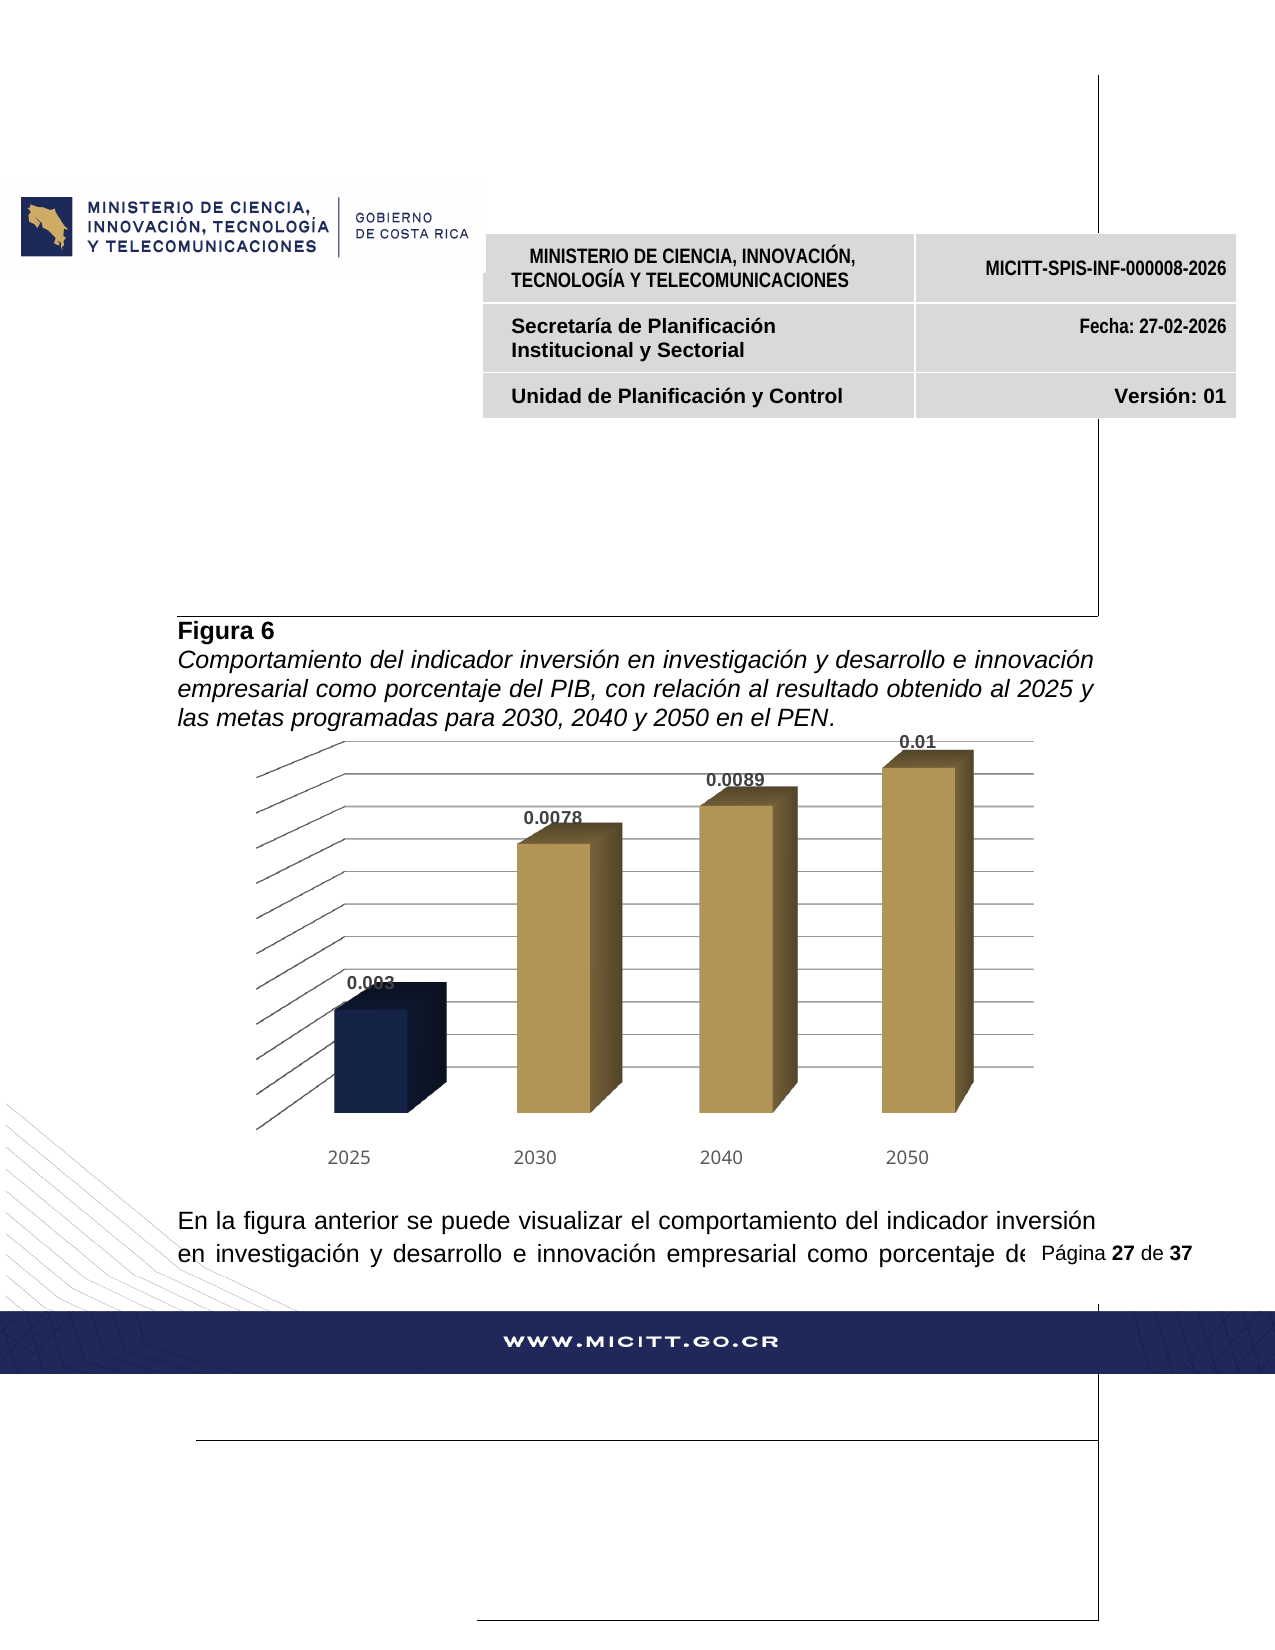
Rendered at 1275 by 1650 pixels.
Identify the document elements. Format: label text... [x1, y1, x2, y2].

text En la figura anterior se puede visualizar el comportamiento del indicador inversión en investigación y desarrollo e innovación empresarial como porcentaje del PIB, en relación con el resultado obtenido en el 2025 (0,30%) y las metas establecidas en el PEN; al respecto se puede indicar que, de acuerdo con la meta establecida para el 2030 (0,78%), se ha alcanzado el 38,5% de cumplimiento, con relación a la meta para el 2040 (0,89%) el avance registrado sería de 33,8%, y finalmente, en lo que respecta a la meta del 2050 (1,00%) el nivel de cumplimiento sería de 30%. [177, 1206, 1098, 1268]
text Figura 6 [177, 616, 1098, 645]
text Comportamiento del indicador inversión en investigación y desarrollo e innovación empresarial como porcentaje del PIB, con relación al resultado obtenido al 2025 y las metas programadas para 2030, 2040 y 2050 en el PEN. [177, 645, 1098, 731]
